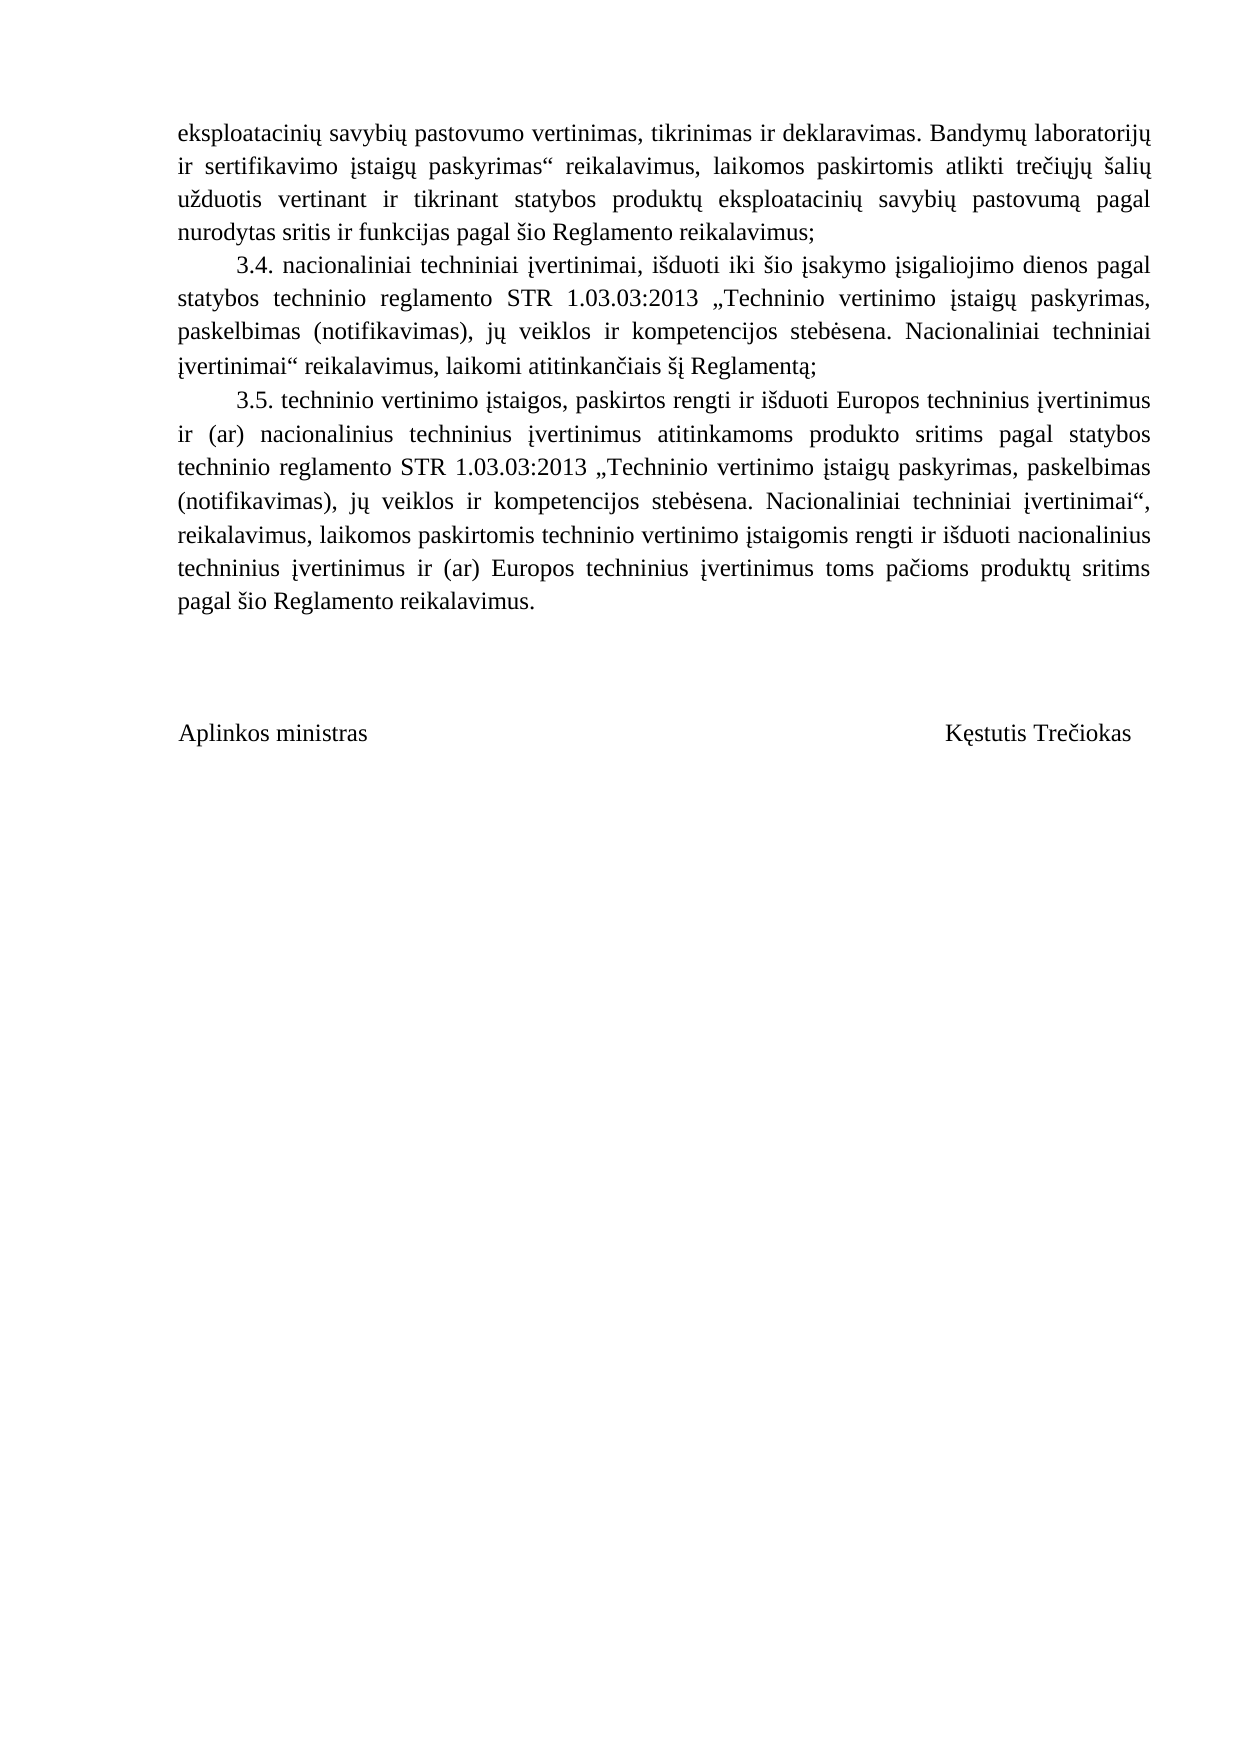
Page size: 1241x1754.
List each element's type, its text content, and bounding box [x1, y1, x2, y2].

text Aplinkos ministras Kęstutis Trečiokas [178, 718, 1148, 747]
text 3.5. techninio vertinimo įstaigos, paskirtos rengti ir išduoti Europos techninius įvertinimus ir (ar) nacionalinius techninius įvertinimus atitinkamoms produkto sritims pagal statybos techninio reglamento STR 1.03.03:2013 „Techninio vertinimo įstaigų paskyrimas, paskelbimas (notifikavimas), jų veiklos ir kompetencijos stebėsena. Nacionaliniai techniniai įvertinimai“, reikalavimus, laikomos paskirtomis techninio vertinimo įstaigomis rengti ir išduoti nacionalinius techninius įvertinimus ir (ar) Europos techninius įvertinimus toms pačioms produktų sritims pagal šio Reglamento reikalavimus. [177, 386, 1152, 615]
text eksploatacinių savybių pastovumo vertinimas, tikrinimas ir deklaravimas. Bandymų laboratorijų ir sertifikavimo įstaigų paskyrimas“ reikalavimus, laikomos paskirtomis atlikti trečiųjų šalių užduotis vertinant ir tikrinant statybos produktų eksploatacinių savybių pastovumą pagal nurodytas sritis ir funkcijas pagal šio Reglamento reikalavimus; [177, 118, 1152, 246]
text 3.4. nacionaliniai techniniai įvertinimai, išduoti iki šio įsakymo įsigaliojimo dienos pagal statybos techninio reglamento STR 1.03.03:2013 „Techninio vertinimo įstaigų paskyrimas, paskelbimas (notifikavimas), jų veiklos ir kompetencijos stebėsena. Nacionaliniai techniniai įvertinimai“ reikalavimus, laikomi atitinkančiais šį Reglamentą; [177, 250, 1152, 381]
